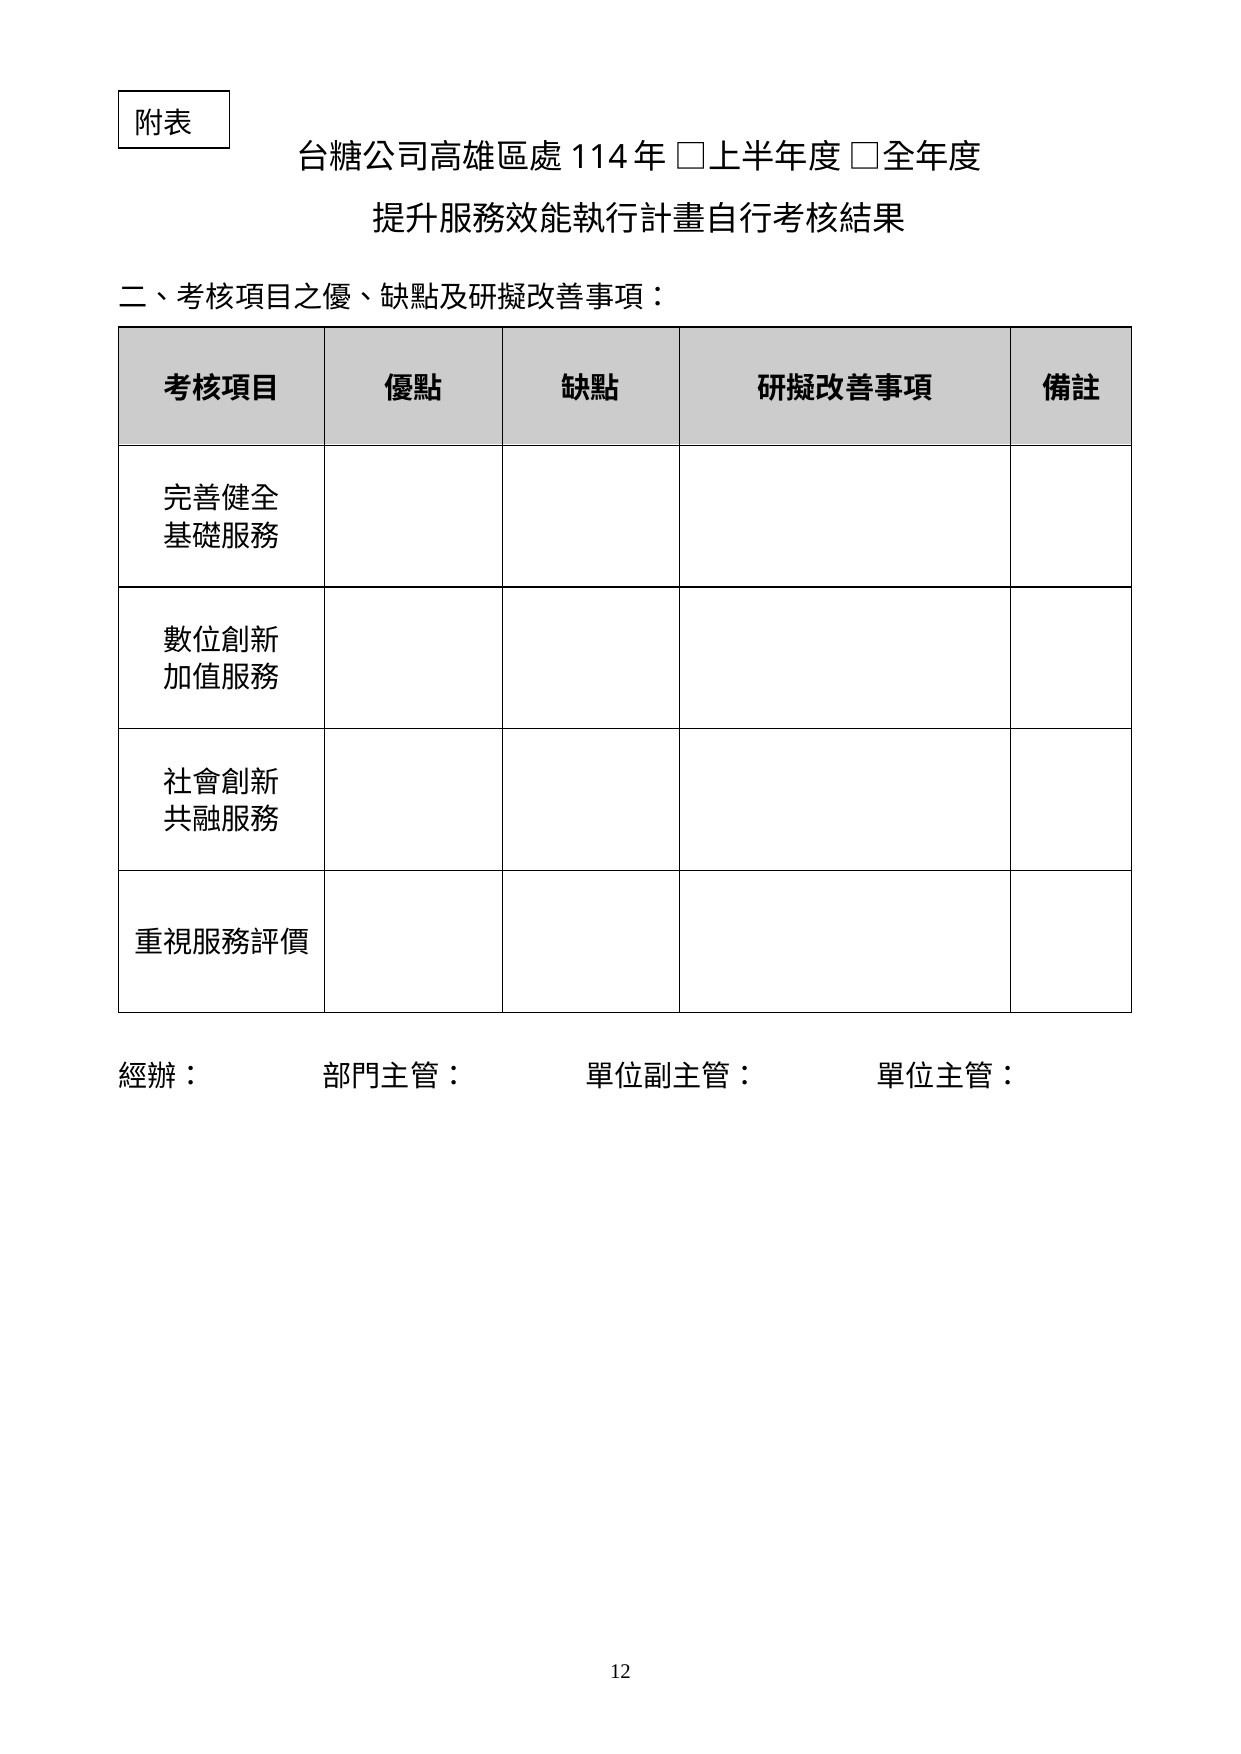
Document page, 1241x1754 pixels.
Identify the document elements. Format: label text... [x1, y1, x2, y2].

table_cell [325, 871, 502, 1012]
table_cell [325, 588, 502, 728]
table_cell [1011, 729, 1131, 870]
table_cell [680, 729, 1010, 870]
table_header 優點 [325, 328, 502, 444]
table_cell 完善健全 基礎服務 [119, 446, 324, 586]
table_header 備註 [1011, 328, 1131, 444]
table_header 缺點 [503, 328, 679, 444]
table_cell [325, 729, 502, 870]
table_cell 重視服務評價 [119, 871, 324, 1012]
table_cell 數位創新 加值服務 [119, 588, 324, 728]
table_cell [1011, 446, 1131, 586]
table_cell [1011, 588, 1131, 728]
table_cell [503, 588, 679, 728]
table_cell [503, 729, 679, 870]
text 台糖公司高雄區處 114年 □上半年度 □全年度 [156, 118, 1122, 181]
table_cell [503, 446, 679, 586]
table_header 研擬改善事項 [680, 328, 1010, 444]
text 附表3 [134, 99, 213, 140]
table_cell [503, 871, 679, 1012]
table_cell [680, 871, 1010, 1012]
table_cell 社會創新 共融服務 [119, 729, 324, 870]
text 台糖公司高雄區處 114年 □上半年度 □全年度 [119, 92, 229, 147]
table_cell [680, 446, 1010, 586]
text 經辦： 部門主管： 單位副主管： 單位主管： [118, 1050, 1122, 1096]
table_cell [680, 588, 1010, 728]
text 提升服務效能執行計畫自行考核結果 [156, 181, 1122, 243]
table_cell [325, 446, 502, 586]
table_cell [1011, 871, 1131, 1012]
table_header 考核項目 [119, 328, 324, 444]
text 二、考核項目之優、缺點及研擬改善事項： [118, 277, 1122, 315]
